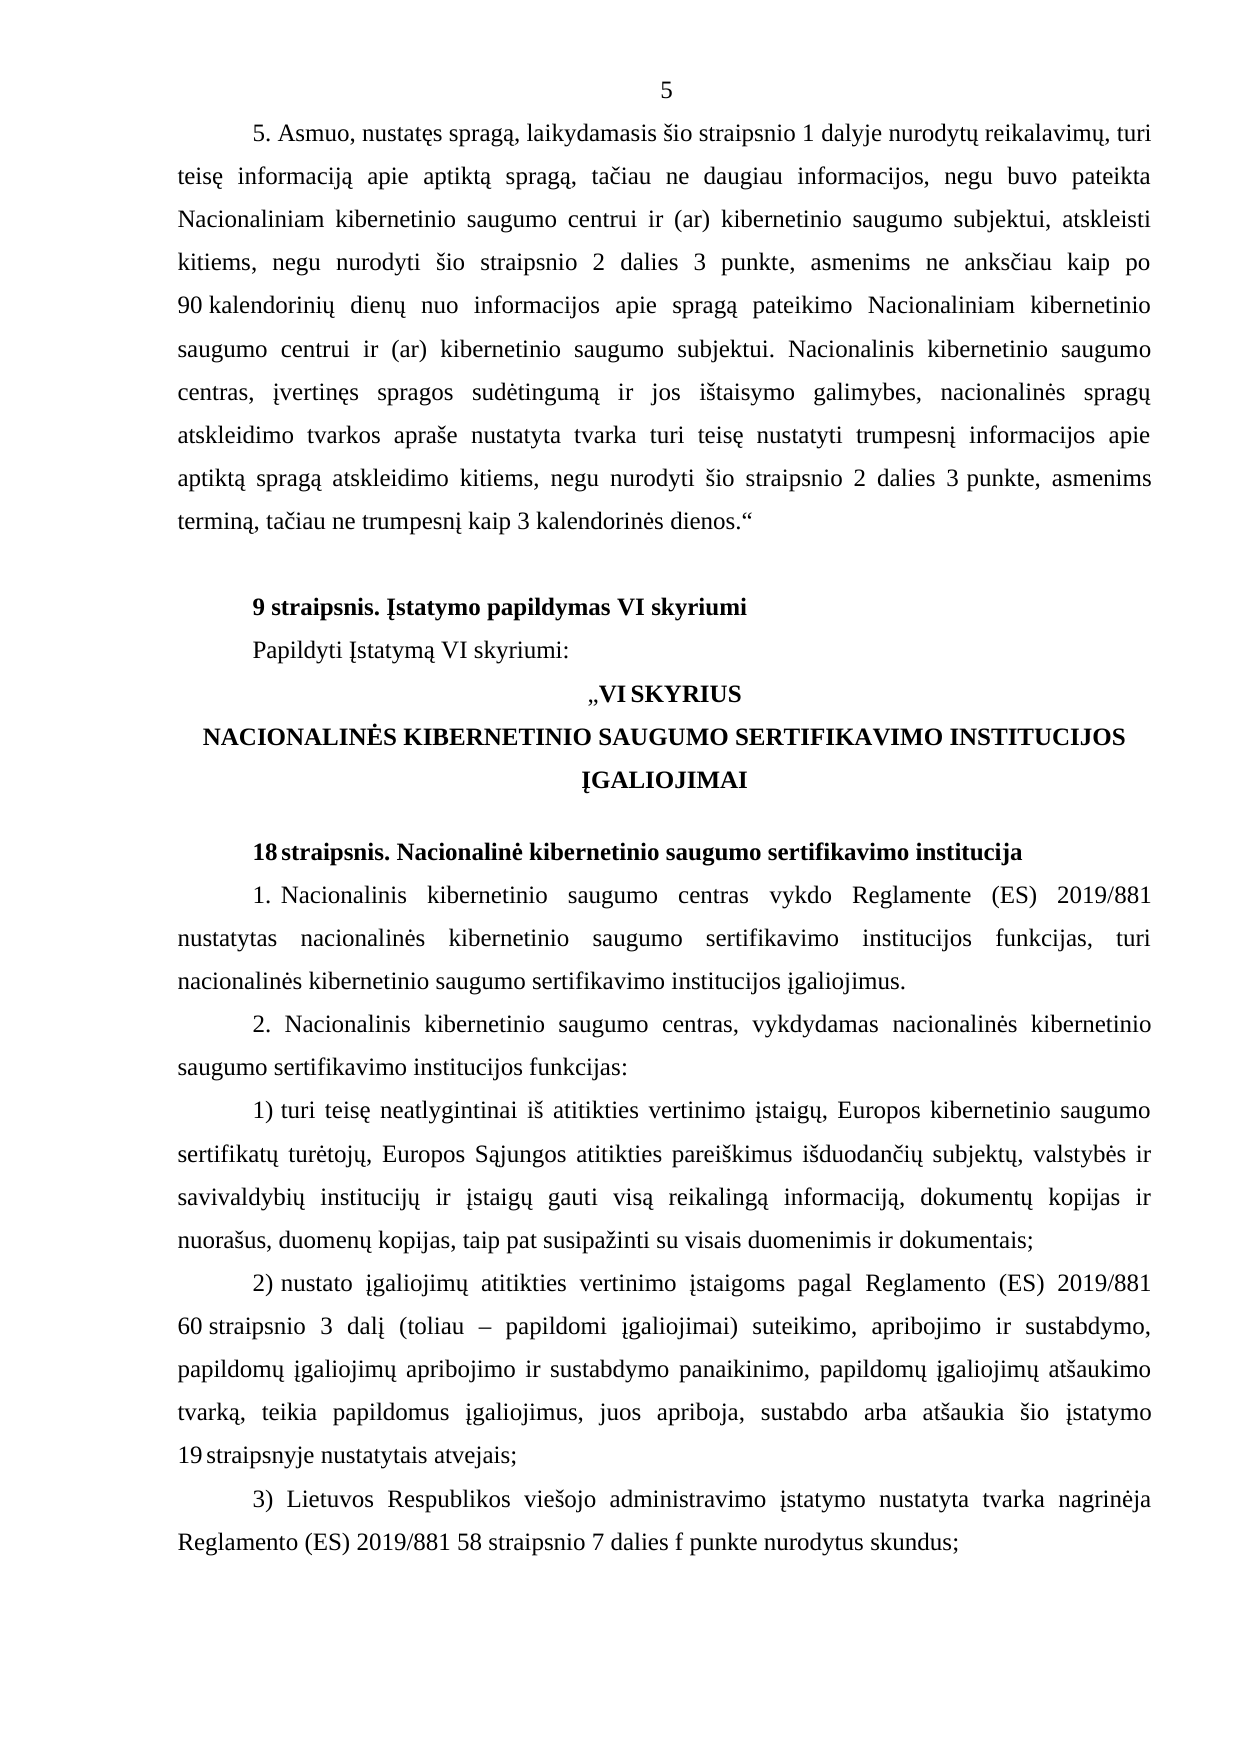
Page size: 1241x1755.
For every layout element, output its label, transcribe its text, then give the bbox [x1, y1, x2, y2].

text 3) Lietuvos Respublikos viešojo administravimo įstatymo nustatyta tvarka nagrinėja Reglamento (ES) 2019/881 58 straipsnio 7 dalies f punkte nurodytus skundus; [177, 1484, 1152, 1556]
text 2) nustato įgaliojimų atitikties vertinimo įstaigoms pagal Reglamento (ES) 2019/881 60 straipsnio 3 dalį (toliau – papildomi įgaliojimai) suteikimo, apribojimo ir sustabdymo, papildomų įgaliojimų apribojimo ir sustabdymo panaikinimo, papildomų įgaliojimų atšaukimo tvarką, teikia papildomus įgaliojimus, juos apriboja, sustabdo arba atšaukia šio įstatymo 19 straipsnyje nustatytais atvejais; [177, 1268, 1152, 1469]
text NACIONALINĖS KIBERNETINIO SAUGUMO SERTIFIKAVIMO INSTITUCIJOS ĮGALIOJIMAI [177, 722, 1152, 794]
text 1. Nacionalinis kibernetinio saugumo centras vykdo Reglamente (ES) 2019/881 nustatytas nacionalinės kibernetinio saugumo sertifikavimo institucijos funkcijas, turi nacionalinės kibernetinio saugumo sertifikavimo institucijos įgaliojimus. [177, 880, 1152, 995]
text 2. Nacionalinis kibernetinio saugumo centras, vykdydamas nacionalinės kibernetinio saugumo sertifikavimo institucijos funkcijas: [177, 1009, 1152, 1081]
text 5. Asmuo, nustatęs spragą, laikydamasis šio straipsnio 1 dalyje nurodytų reikalavimų, turi teisę informaciją apie aptiktą spragą, tačiau ne daugiau informacijos, negu buvo pateikta Nacionaliniam kibernetinio saugumo centrui ir (ar) kibernetinio saugumo subjektui, atskleisti kitiems, negu nurodyti šio straipsnio 2 dalies 3 punkte, asmenims ne anksčiau kaip po 90 kalendorinių dienų nuo informacijos apie spragą pateikimo Nacionaliniam kibernetinio saugumo centrui ir (ar) kibernetinio saugumo subjektui. Nacionalinis kibernetinio saugumo centras, įvertinęs spragos sudėtingumą ir jos ištaisymo galimybes, nacionalinės spragų atskleidimo tvarkos apraše nustatyta tvarka turi teisę nustatyti trumpesnį informacijos apie aptiktą spragą atskleidimo kitiems, negu nurodyti šio straipsnio 2 dalies 3 punkte, asmenims terminą, tačiau ne trumpesnį kaip 3 kalendorinės dienos.“ [177, 118, 1152, 535]
text 9 straipsnis. Įstatymo papildymas VI skyriumi [177, 592, 1152, 621]
text 1) turi teisę neatlygintinai iš atitikties vertinimo įstaigų, Europos kibernetinio saugumo sertifikatų turėtojų, Europos Sąjungos atitikties pareiškimus išduodančių subjektų, valstybės ir savivaldybių institucijų ir įstaigų gauti visą reikalingą informaciją, dokumentų kopijas ir nuorašus, duomenų kopijas, taip pat susipažinti su visais duomenimis ir dokumentais; [177, 1096, 1152, 1254]
text 18 straipsnis. Nacionalinė kibernetinio saugumo sertifikavimo institucija [177, 837, 1152, 866]
text „VI SKYRIUS [177, 679, 1152, 707]
text Papildyti Įstatymą VI skyriumi: [177, 636, 1152, 664]
